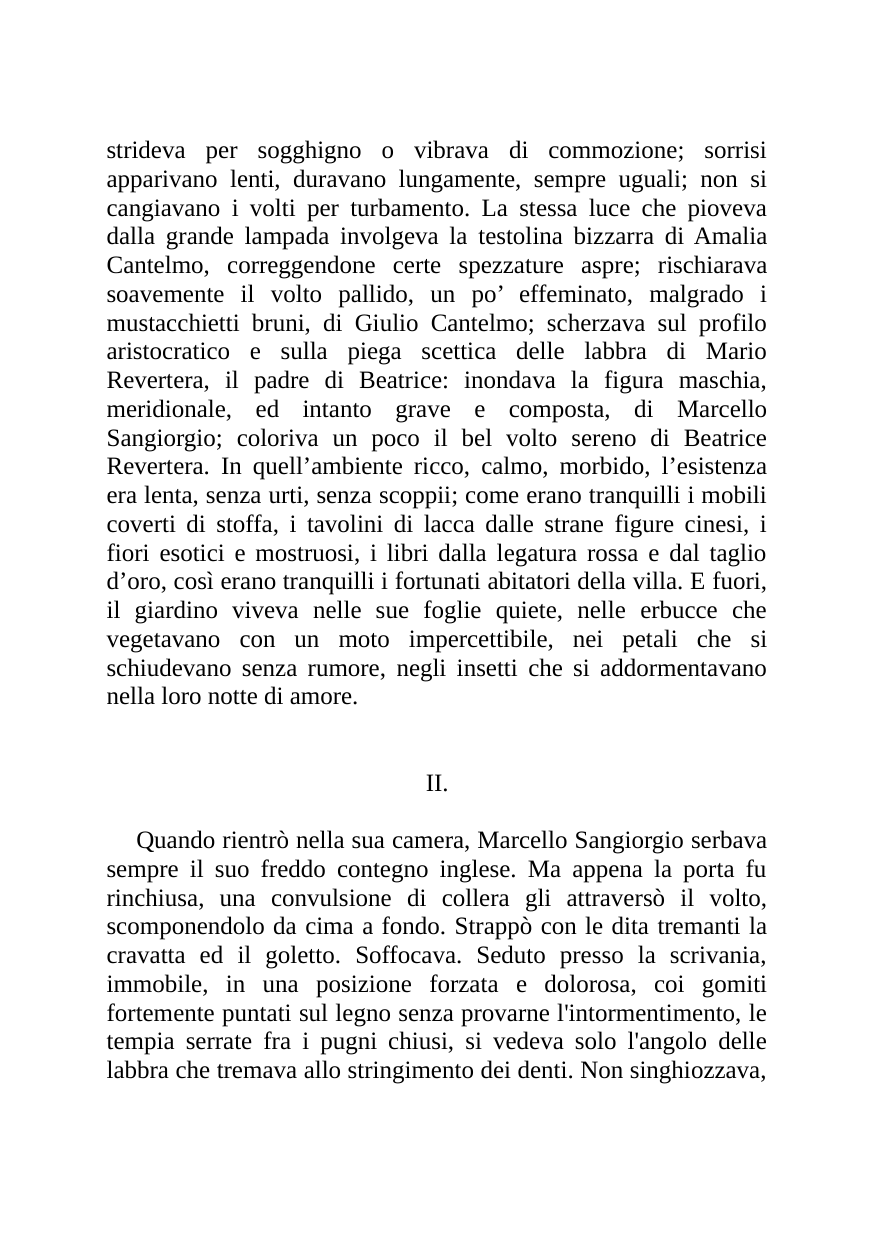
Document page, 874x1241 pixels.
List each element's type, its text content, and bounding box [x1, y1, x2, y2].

text Quando rientrò nella sua camera, Marcello Sangiorgio serbava sempre il suo freddo contegno inglese. Ma appena la porta fu rinchiusa, una convulsione di collera gli attraversò il volto, scomponendolo da cima a fondo. Strappò con le dita tremanti la cravatta ed il goletto. Soffocava. Seduto presso la scrivania, immobile, in una posizione forzata e dolorosa, coi gomiti fortemente puntati sul legno senza provarne l'intormentimento, le tempia serrate fra i pugni chiusi, si vedeva solo l'angolo delle labbra che tremava allo stringimento dei denti. Non singhiozzava, [106, 825, 768, 1084]
subtitle II. [106, 768, 768, 796]
text strideva per sogghigno o vibrava di commozione; sorrisi apparivano lenti, duravano lungamente, sempre uguali; non si cangiavano i volti per turbamento. La stessa luce che pioveva dalla grande lampada involgeva la testolina bizzarra di Amalia Cantelmo, correggendone certe spezzature aspre; rischiarava soavemente il volto pallido, un po’ effeminato, malgrado i mustacchietti bruni, di Giulio Cantelmo; scherzava sul profilo aristocratico e sulla piega scettica delle labbra di Mario Revertera, il padre di Beatrice: inondava la figura maschia, meridionale, ed intanto grave e composta, di Marcello Sangiorgio; coloriva un poco il bel volto sereno di Beatrice Revertera. In quell’ambiente ricco, calmo, morbido, l’esistenza era lenta, senza urti, senza scoppii; come erano tranquilli i mobili coverti di stoffa, i tavolini di lacca dalle strane figure cinesi, i fiori esotici e mostruosi, i libri dalla legatura rossa e dal taglio d’oro, così erano tranquilli i fortunati abitatori della villa. E fuori, il giardino viveva nelle sue foglie quiete, nelle erbucce che vegetavano con un moto impercettibile, nei petali che si schiudevano senza rumore, negli insetti che si addormentavano nella loro notte di amore. [106, 135, 768, 710]
